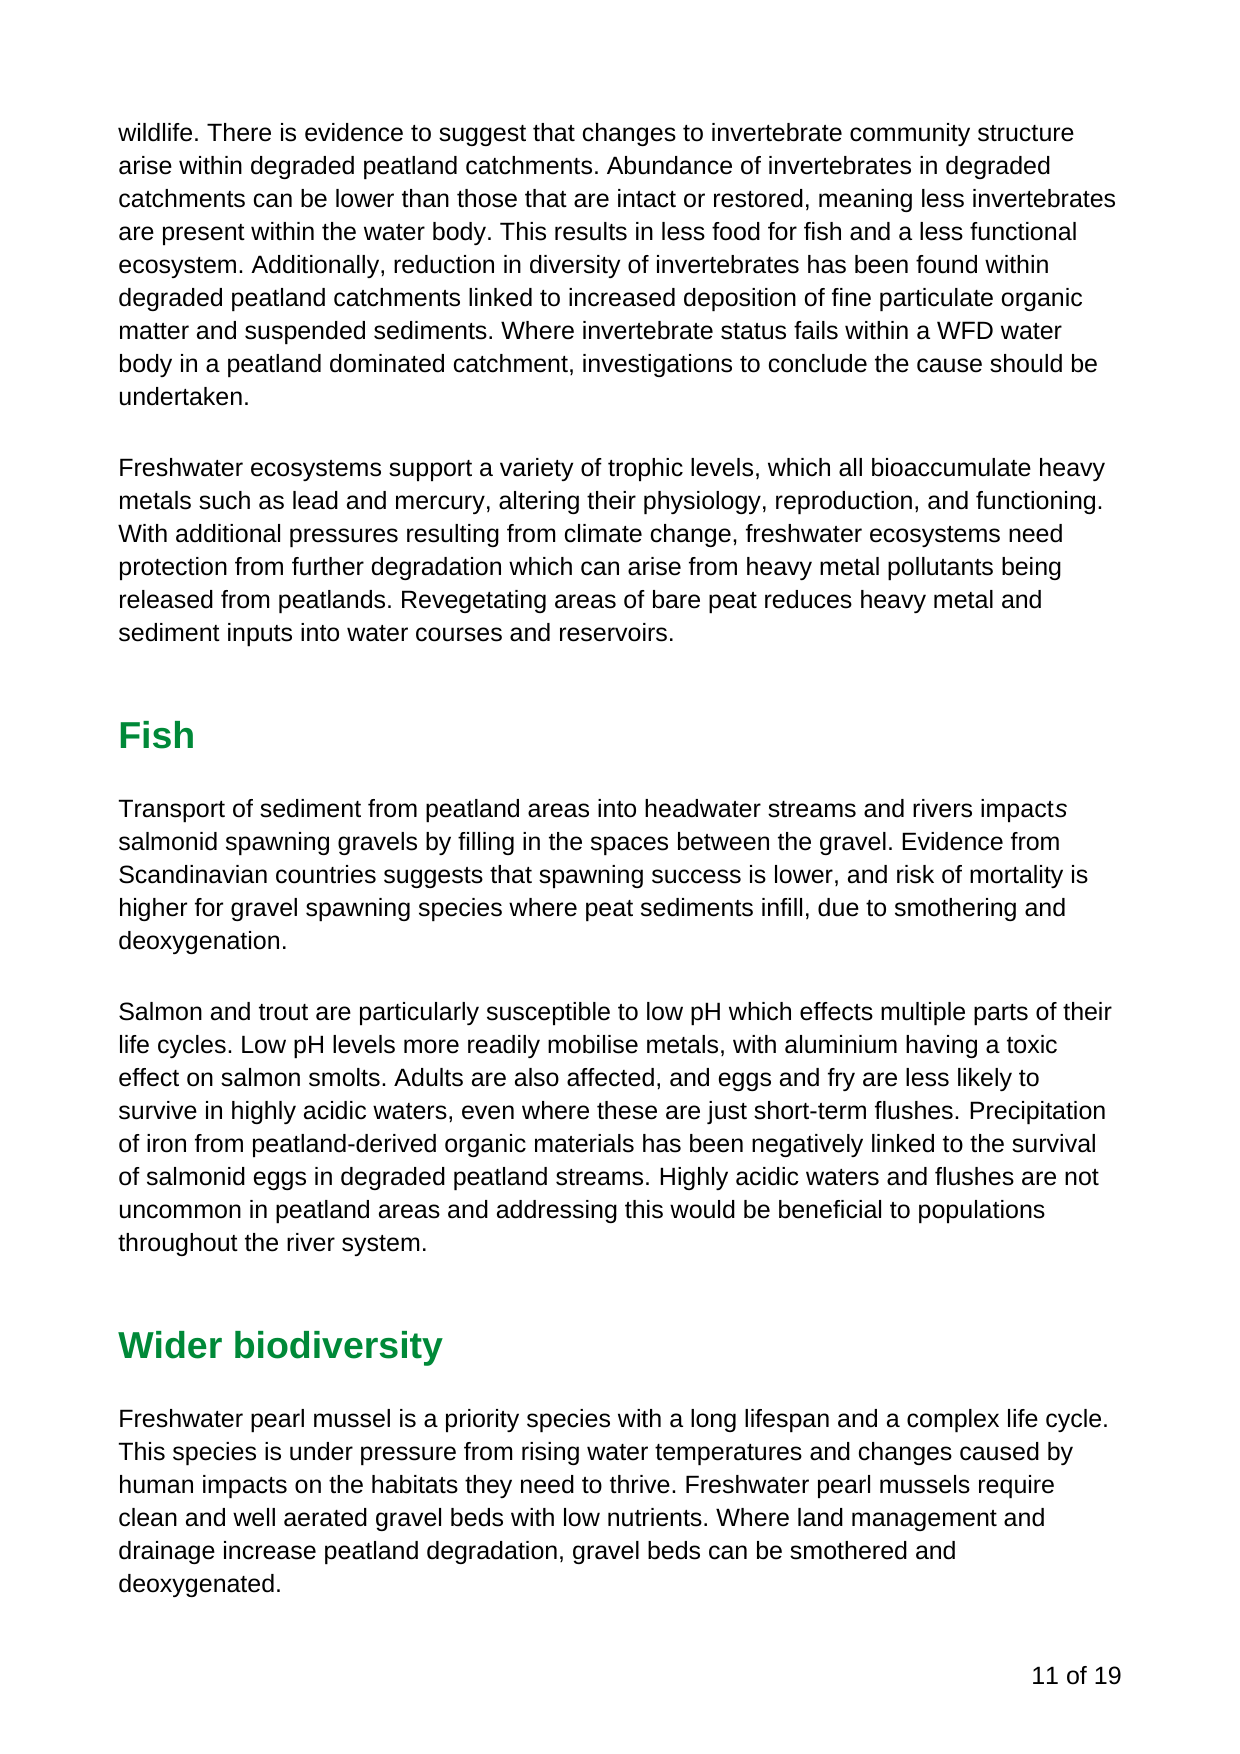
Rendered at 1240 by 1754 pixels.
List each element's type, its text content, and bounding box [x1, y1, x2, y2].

text Freshwater ecosystems support a variety of trophic levels, which all bioaccumulate heavy metals such as lead and mercury, altering their physiology, reproduction, and functioning. With additional pressures resulting from climate change, freshwater ecosystems need protection from further degradation which can arise from heavy metal pollutants being released from peatlands. Revegetating areas of bare peat reduces heavy metal and sediment inputs into water courses and reservoirs. [118, 453, 1121, 647]
subtitle Wider biodiversity [118, 1323, 1121, 1366]
text Freshwater pearl mussel is a priority species with a long lifespan and a complex life cycle. This species is under pressure from rising water temperatures and changes caused by human impacts on the habitats they need to thrive. Freshwater pearl mussels require clean and well aerated gravel beds with low nutrients. Where land management and drainage increase peatland degradation, gravel beds can be smothered and deoxygenated. [118, 1404, 1121, 1598]
text Salmon and trout are particularly susceptible to low pH which effects multiple parts of their life cycles. Low pH levels more readily mobilise metals, with aluminium having a toxic effect on salmon smolts. Adults are also affected, and eggs and fry are less likely to survive in highly acidic waters, even where these are just short-term flushes. Precipitation of iron from peatland-derived organic materials has been negatively linked to the survival of salmonid eggs in degraded peatland streams. Highly acidic waters and flushes are not uncommon in peatland areas and addressing this would be beneficial to populations throughout the river system. [118, 997, 1121, 1257]
subtitle Fish [118, 713, 1121, 757]
text Transport of sediment from peatland areas into headwater streams and rivers impacts salmonid spawning gravels by filling in the spaces between the gravel. Evidence from Scandinavian countries suggests that spawning success is lower, and risk of mortality is higher for gravel spawning species where peat sediments infill, due to smothering and deoxygenation. [118, 794, 1121, 955]
text wildlife. There is evidence to suggest that changes to invertebrate community structure arise within degraded peatland catchments. Abundance of invertebrates in degraded catchments can be lower than those that are intact or restored, meaning less invertebrates are present within the water body. This results in less food for fish and a less functional ecosystem. Additionally, reduction in diversity of invertebrates has been found within degraded peatland catchments linked to increased deposition of fine particulate organic matter and suspended sediments. Where invertebrate status fails within a WFD water body in a peatland dominated catchment, investigations to conclude the cause should be undertaken. [118, 118, 1121, 411]
